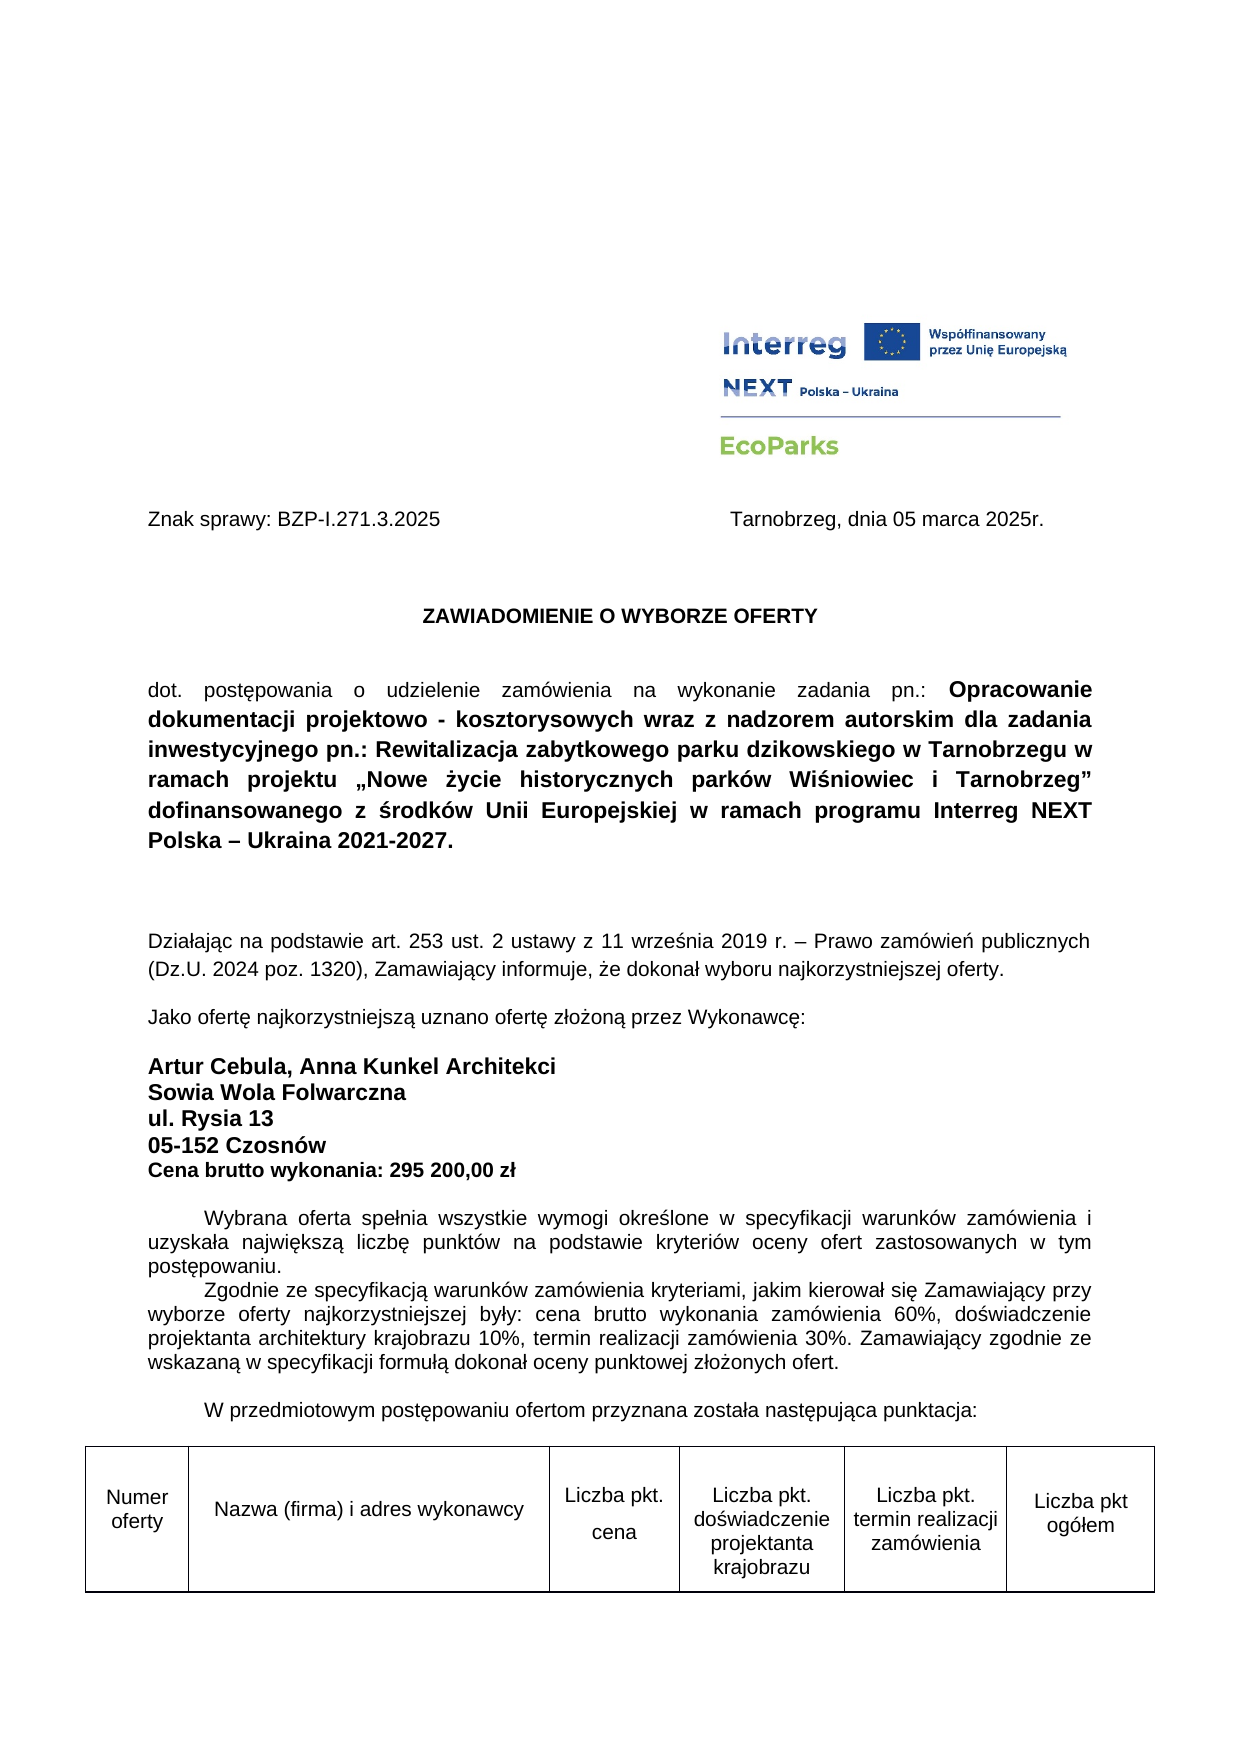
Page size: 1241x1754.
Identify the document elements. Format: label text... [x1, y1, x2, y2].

table_header Liczba pkt. termin realizacji zamówienia [845, 1447, 1006, 1591]
table_header Liczba pkt ogółem [1007, 1447, 1154, 1591]
text Jako ofertę najkorzystniejszą uznano ofertę złożoną przez Wykonawcę: [148, 1005, 1093, 1029]
text ul. Rysia 13 [148, 1105, 1093, 1132]
text 05-152 Czosnów [148, 1132, 1093, 1158]
text dot. postępowania o udzielenie zamówienia na wykonanie zadania pn.: Opracowanie dokumentacji projektowo - kosztorysowych wraz z nadzorem autorskim dla zadania inwestycyjnego pn.: Rewitalizacja zabytkowego parku dzikowskiego w Tarnobrzegu w ramach projektu „Nowe życie historycznych parków Wiśniowiec i Tarnobrzeg” dofinansowanego z środków Unii Europejskiej w ramach programu Interreg NEXT Polska – Ukraina 2021-2027. [148, 676, 1093, 853]
text Działając na podstawie art. 253 ust. 2 ustawy z 11 września 2019 r. – Prawo zamówień publicznych (Dz.U. 2024 poz. 1320), Zamawiający informuje, że dokonał wyboru najkorzystniejszej oferty. [148, 929, 1093, 980]
text Sowia Wola Folwarczna [148, 1079, 1093, 1105]
text Znak sprawy: BZP-I.271.3.2025 Tarnobrzeg, dnia 05 marca 2025r. [148, 507, 1093, 531]
text Cena brutto wykonania: 295 200,00 zł [148, 1158, 1093, 1182]
text W przedmiotowym postępowaniu ofertom przyznana została następująca punktacja: [148, 1398, 1093, 1422]
table_header Liczba pkt. doświadczenie projektanta krajobrazu [680, 1447, 844, 1591]
text Wybrana oferta spełnia wszystkie wymogi określone w specyfikacji warunków zamówienia i uzyskała największą liczbę punktów na podstawie kryteriów oceny ofert zastosowanych w tym postępowaniu. [148, 1206, 1093, 1278]
table_header Numer oferty [86, 1447, 188, 1591]
text ZAWIADOMIENIE O WYBORZE OFERTY [148, 604, 1093, 628]
text Artur Cebula, Anna Kunkel Architekci [148, 1053, 1093, 1079]
table_header Nazwa (firma) i adres wykonawcy [189, 1447, 549, 1591]
picture [697, 281, 1093, 483]
table_header Liczba pkt. cena [550, 1447, 679, 1591]
text Zgodnie ze specyfikacją warunków zamówienia kryteriami, jakim kierował się Zamawiający przy wyborze oferty najkorzystniejszej były: cena brutto wykonania zamówienia 60%, doświadczenie projektanta architektury krajobrazu 10%, termin realizacji zamówienia 30%. Zamawiający zgodnie ze wskazaną w specyfikacji formułą dokonał oceny punktowej złożonych ofert. [148, 1278, 1093, 1374]
